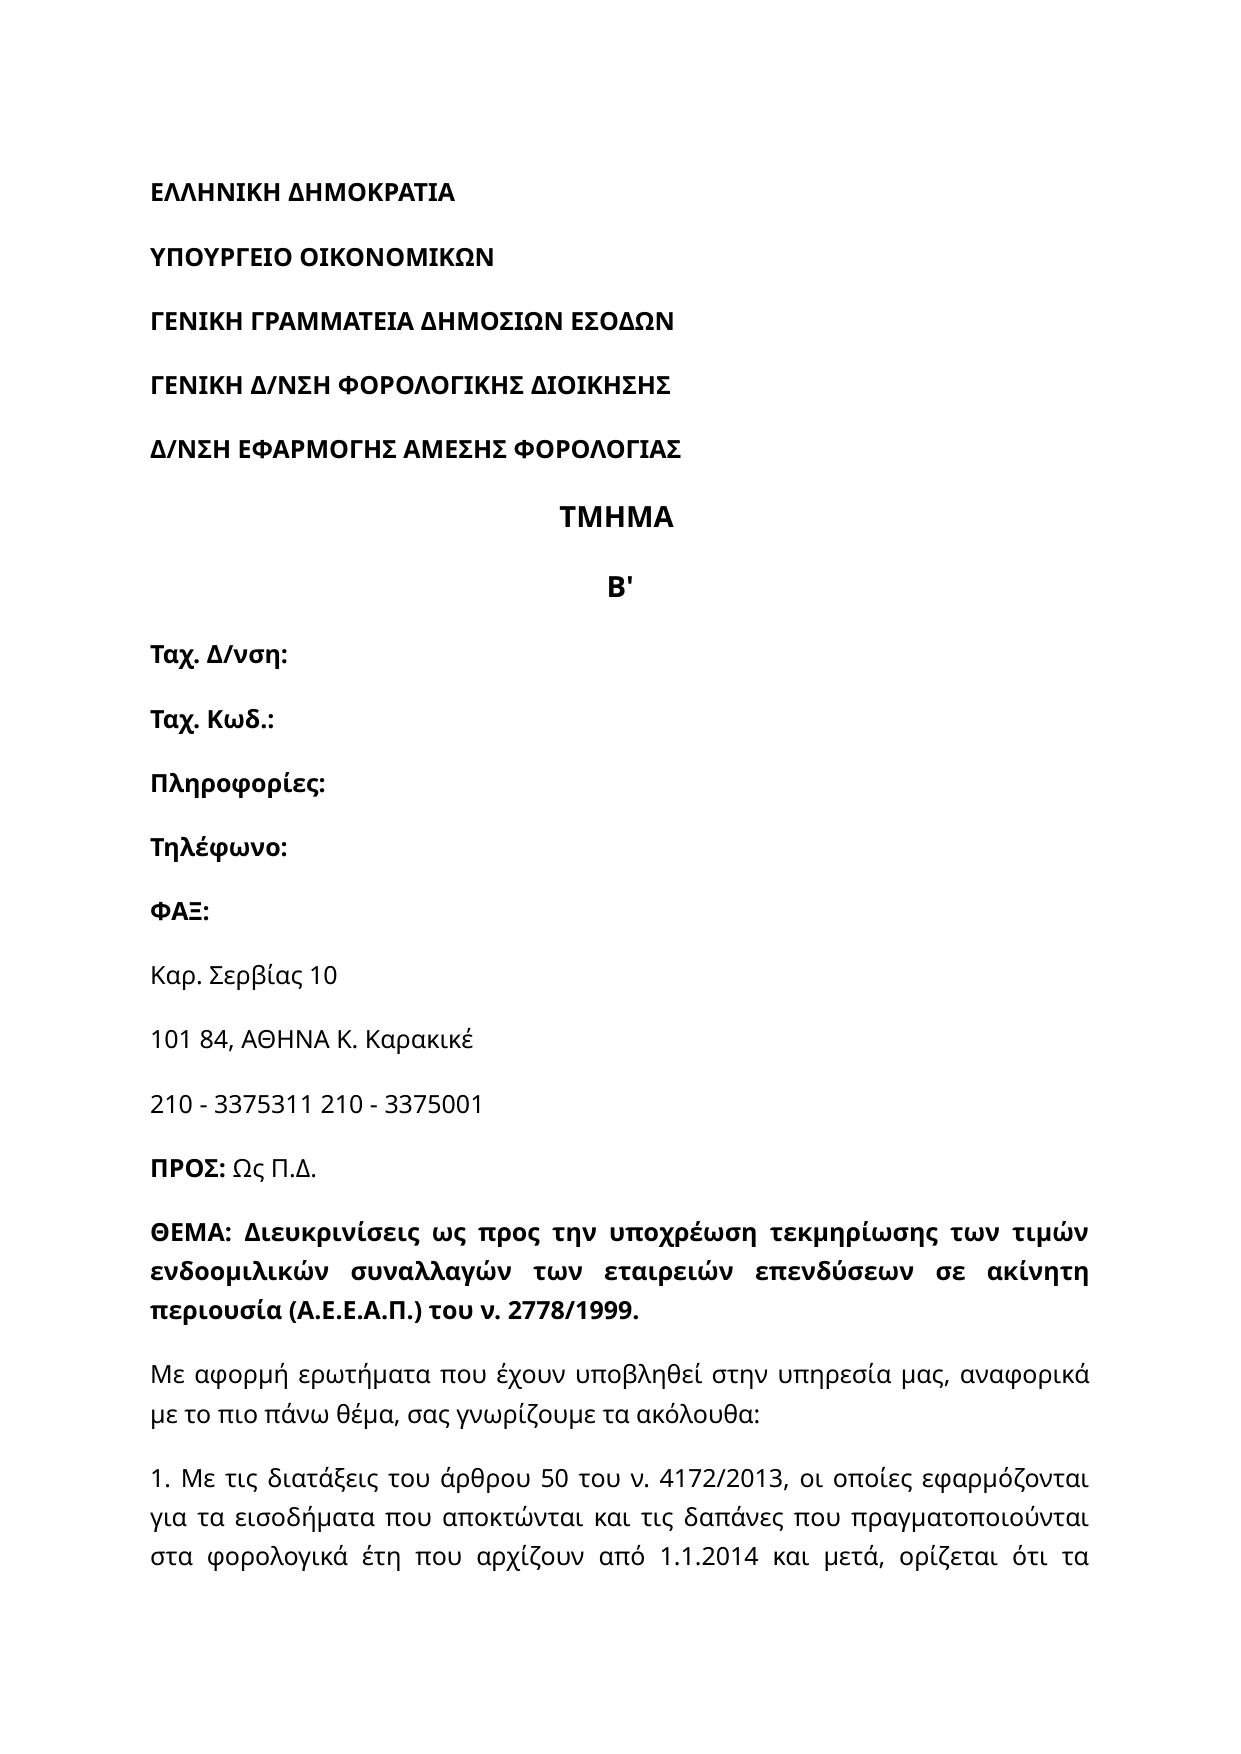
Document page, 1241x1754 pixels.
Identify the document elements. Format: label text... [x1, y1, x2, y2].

text 1. Με τις διατάξεις του άρθρου 50 του ν. 4172/2013, οι οποίες εφαρμόζονται για τα εισοδήματα που αποκτώνται και τις δαπάνες που πραγματοποιούνται στα φορολογικά έτη που αρχίζουν από 1.1.2014 και μετά, ορίζεται ότι τα [150, 1460, 1090, 1573]
text Τηλέφωνο: [150, 829, 1090, 864]
text Με αφορμή ερωτήματα που έχουν υποβληθεί στην υπηρεσία μας, αναφορικά με το πιο πάνω θέμα, σας γνωρίζουμε τα ακόλουθα: [150, 1357, 1090, 1430]
text ΓΕΝΙΚΗ ΓΡΑΜΜΑΤΕΙΑ ΔΗΜΟΣΙΩΝ ΕΣΟΔΩΝ [150, 303, 1090, 337]
text ΕΛΛΗΝΙΚΗ ΔΗΜΟΚΡΑΤΙΑ [150, 175, 1090, 209]
text ΘΕΜΑ: Διευκρινίσεις ως προς την υποχρέωση τεκμηρίωσης των τιμών ενδοομιλικών συναλλαγών των εταιρειών επενδύσεων σε ακίνητη περιουσία (Α.Ε.Ε.Α.Π.) του ν. 2778/1999. [150, 1214, 1090, 1327]
text ΥΠΟΥΡΓΕΙΟ ΟΙΚΟΝΟΜΙΚΩΝ [150, 239, 1090, 273]
subtitle ΤΜΗΜΑ [150, 496, 1090, 536]
subtitle Β' [150, 566, 1090, 606]
text Καρ. Σερβίας 10 [150, 958, 1090, 992]
text ΓΕΝΙΚΗ Δ/ΝΣΗ ΦΟΡΟΛΟΓΙΚΗΣ ΔΙΟΙΚΗΣΗΣ [150, 367, 1090, 402]
text ΠΡΟΣ: Ως Π.Δ. [150, 1150, 1090, 1184]
text 210 - 3375311 210 - 3375001 [150, 1086, 1090, 1120]
text ΦΑΞ: [150, 894, 1090, 928]
text 101 84, ΑΘΗΝΑ Κ. Καρακικέ [150, 1022, 1090, 1056]
text Δ/ΝΣΗ ΕΦΑΡΜΟΓΗΣ ΑΜΕΣΗΣ ΦΟΡΟΛΟΓΙΑΣ [150, 432, 1090, 466]
text Ταχ. Δ/νση: [150, 637, 1090, 671]
text Ταχ. Κωδ.: [150, 701, 1090, 735]
text Πληροφορίες: [150, 765, 1090, 799]
